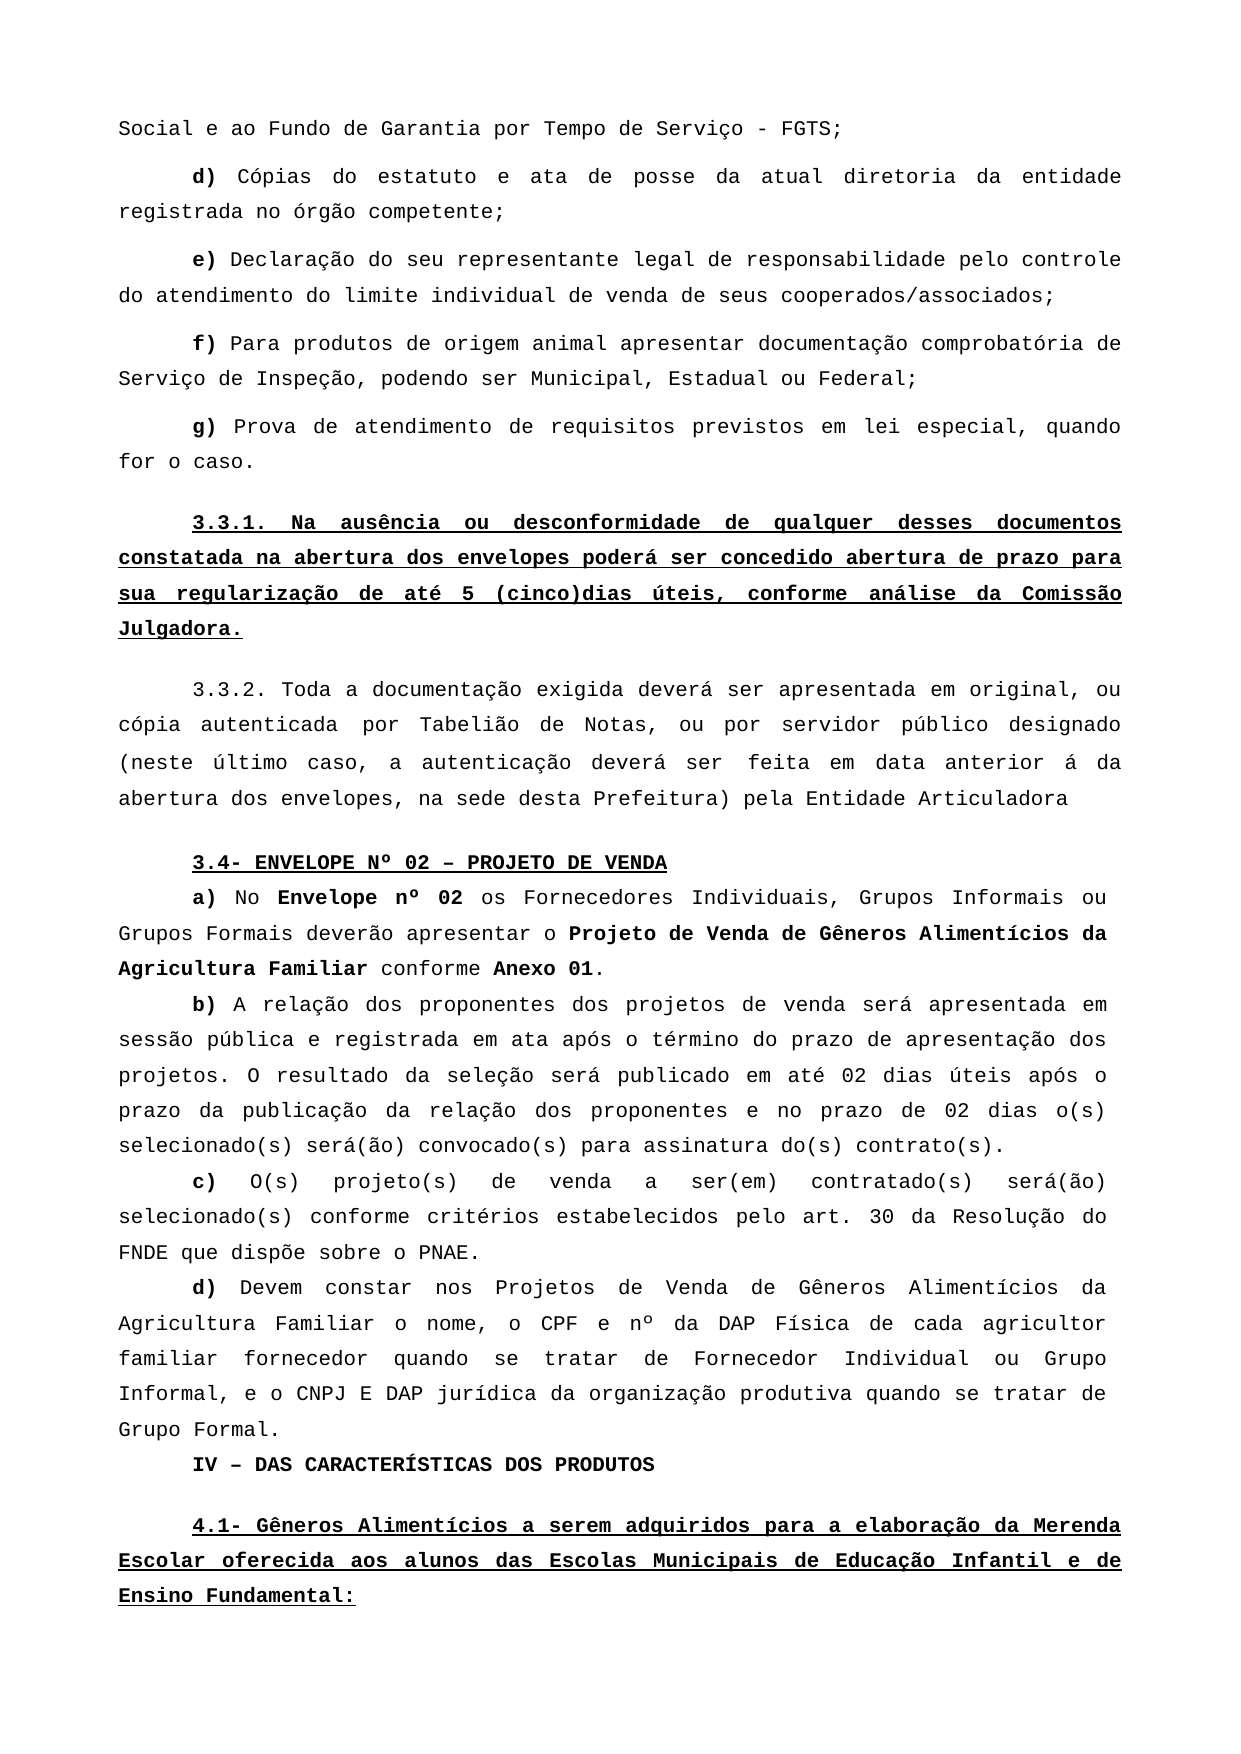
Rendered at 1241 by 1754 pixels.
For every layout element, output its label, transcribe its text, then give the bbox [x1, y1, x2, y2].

text c) O(s) projeto(s) de venda a ser(em) contratado(s) será(ão) selecionado(s) conforme critérios estabelecidos pelo art. 30 da Resolução do FNDE que dispõe sobre o PNAE. [118, 1171, 1107, 1265]
text d) Devem constar nos Projetos de Venda de Gêneros Alimentícios da Agricultura Familiar o nome, o CPF e nº da DAP Física de cada agricultor familiar fornecedor quando se tratar de Fornecedor Individual ou Grupo Informal, e o CNPJ E DAP jurídica da organização produtiva quando se tratar de Grupo Formal. [118, 1277, 1107, 1442]
text d) Cópias do estatuto e ata de posse da atual diretoria da entidade registrada no órgão competente; [118, 166, 1122, 225]
text sua regularização de até 5 (cinco)dias úteis, conforme análise da Comissão [118, 568, 1122, 602]
text g) Prova de atendimento de requisitos previstos em lei especial, quando for o caso. [118, 416, 1122, 475]
text b) A relação dos proponentes dos projetos de venda será apresentada em sessão pública e registrada em ata após o término do prazo de apresentação dos projetos. O resultado da seleção será publicado em até 02 dias úteis após o prazo da publicação da relação dos proponentes e no prazo de 02 dias o(s) selecionado(s) será(ão) convocado(s) para assinatura do(s) contrato(s). [118, 994, 1107, 1159]
subtitle 3.4- ENVELOPE Nº 02 – PROJETO DE VENDA [118, 852, 1122, 876]
text Ensino Fundamental: [118, 1571, 1122, 1609]
text f) Para produtos de origem animal apresentar documentação comprobatória de Serviço de Inspeção, podendo ser Municipal, Estadual ou Federal; [118, 333, 1122, 392]
text a) No Envelope nº 02 os Fornecedores Individuais, Grupos Informais ou Grupos Formais deverão apresentar o Projeto de Venda de Gêneros Alimentícios da Agricultura Familiar conforme Anexo 01. [118, 887, 1107, 982]
text IV – DAS CARACTERÍSTICAS DOS PRODUTOS [118, 1454, 1122, 1478]
text 4.1- Gêneros Alimentícios a serem adquiridos para a elaboração da Merenda Escolar oferecida aos alunos das Escolas Municipais de Educação Infantil e de [118, 1514, 1122, 1569]
text Social e ao Fundo de Garantia por Tempo de Serviço - FGTS; [118, 118, 1122, 142]
text Julgadora. [118, 604, 1122, 642]
text e) Declaração do seu representante legal de responsabilidade pelo controle do atendimento do limite individual de venda de seus cooperados/associados; [118, 249, 1122, 308]
text 3.3.1. Na ausência ou desconformidade de qualquer desses documentos constatada na abertura dos envelopes poderá ser concedido abertura de prazo para [118, 512, 1122, 567]
text 3.3.2. Toda a documentação exigida deverá ser apresentada em original, ou cópia autenticada por Tabelião de Notas, ou por servidor público designado (neste último caso, a autenticação deverá ser feita em data anterior á da abertura dos envelopes, na sede desta Prefeitura) pela Entidade Articuladora [118, 678, 1122, 812]
